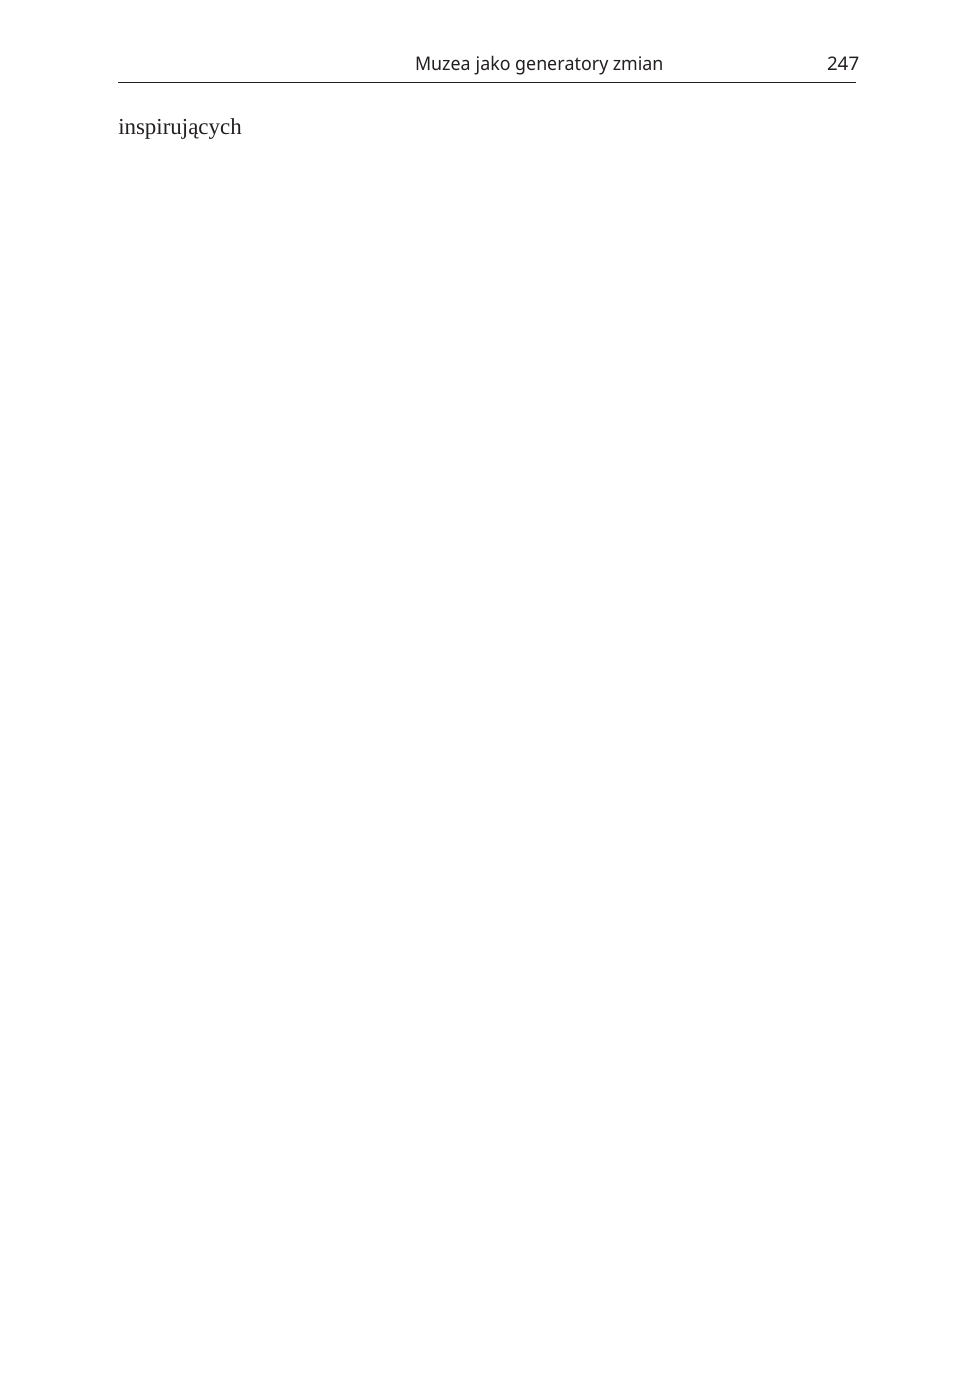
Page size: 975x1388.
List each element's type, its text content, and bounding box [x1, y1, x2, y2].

text inspirujących [118, 113, 857, 139]
